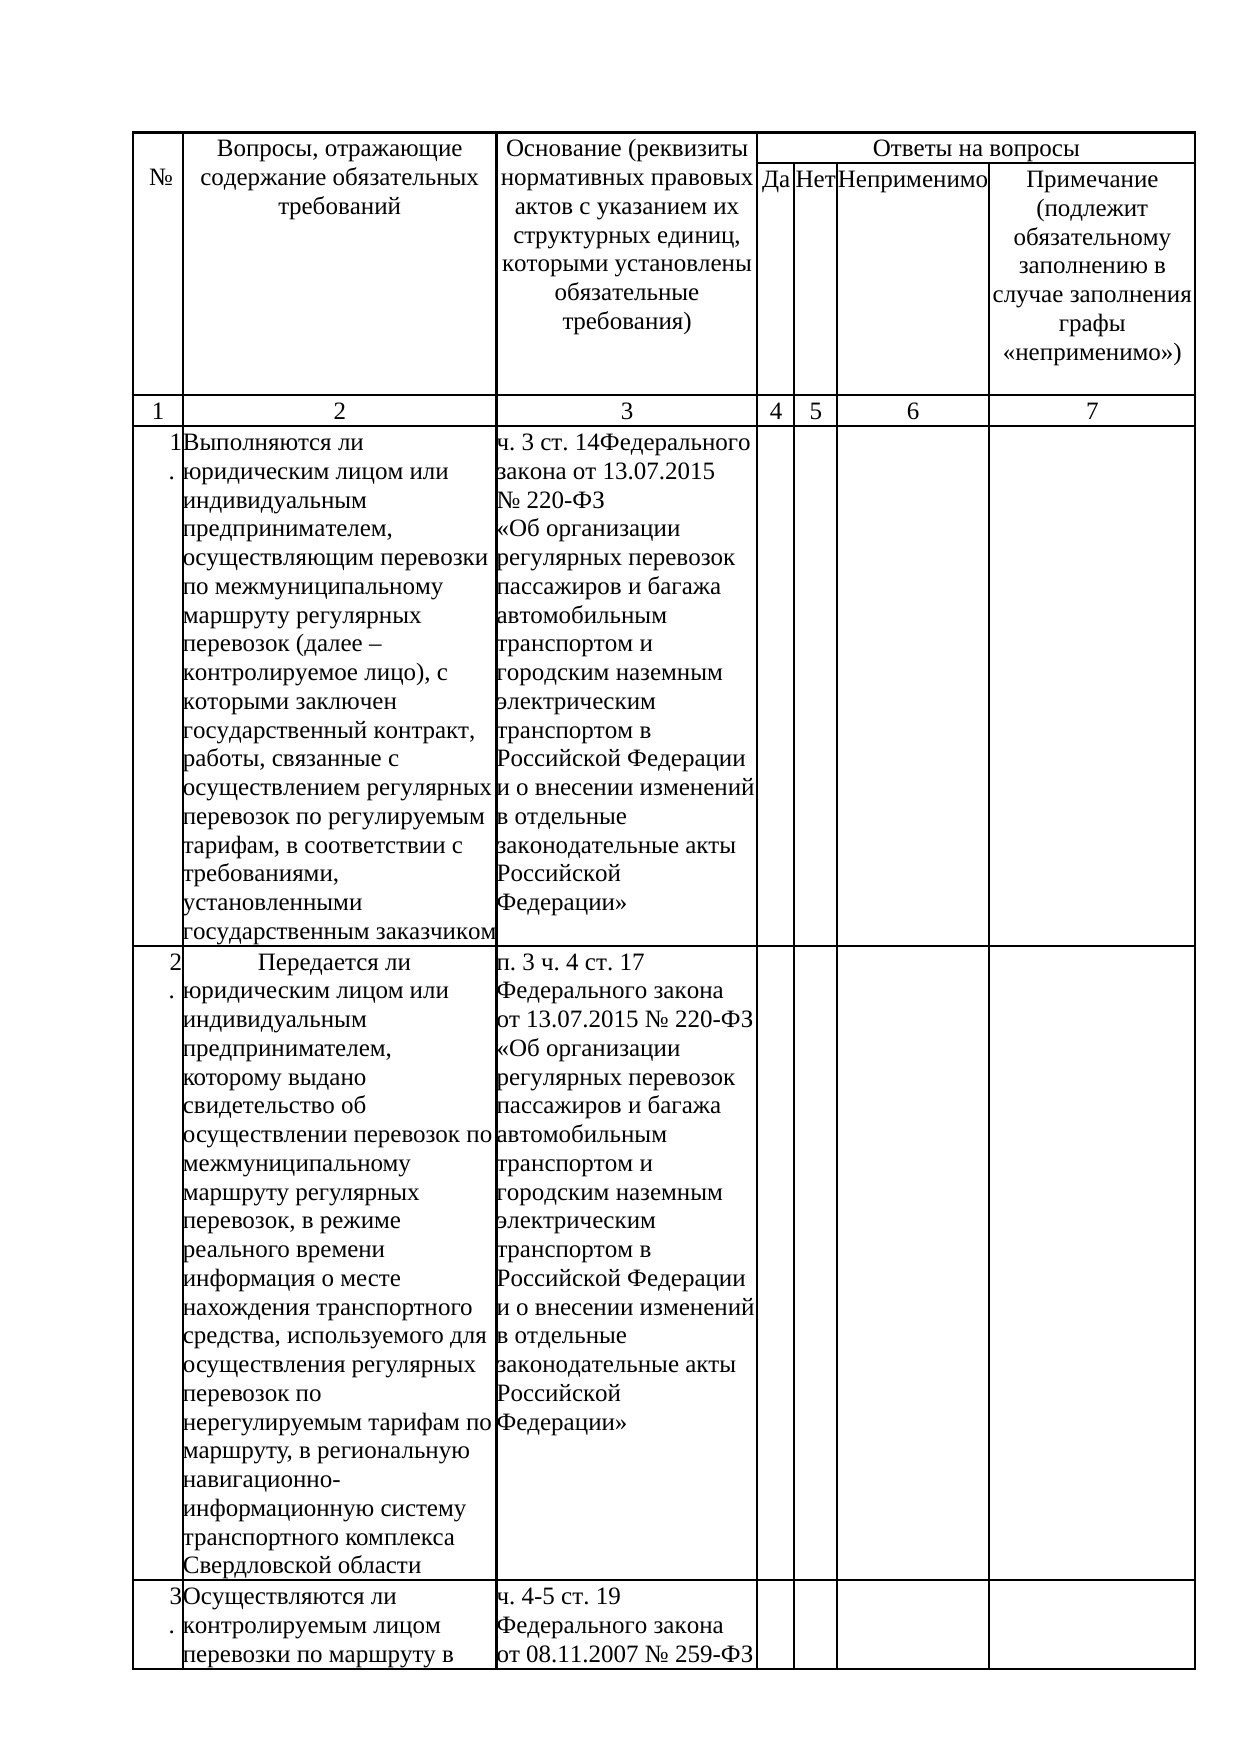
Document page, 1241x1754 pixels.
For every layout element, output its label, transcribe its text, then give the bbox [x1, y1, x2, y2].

table_cell [990, 427, 1194, 945]
table_cell п. 3 ч. 4 ст. 17 Федерального закона от 13.07.2015 № 220-ФЗ «Об организации регулярных перевозок пассажиров и багажа автомобильным транспортом и городским наземным электрическим транспортом в Российской Федерации и о внесении изменений в отдельные законодательные акты Российской Федерации» [498, 947, 756, 1579]
table_cell Выполняются ли юридическим лицом или индивидуальным предпринимателем, осуществляющим перевозки по межмуниципальному маршруту регулярных перевозок (далее – контролируемое лицо), с которыми заключен государственный контракт, работы, связанные с осуществлением регулярных перевозок по регулируемым тарифам, в соответствии с требованиями, установленными государственным заказчиком [184, 427, 495, 945]
table_cell [134, 947, 182, 1579]
table_cell 2 [184, 396, 495, 425]
table_cell Передается ли юридическим лицом или индивидуальным предпринимателем, которому выдано свидетельство об осуществлении перевозок по межмуниципальному маршруту регулярных перевозок, в режиме реального времени информация о месте нахождения транспортного средства, используемого для осуществления регулярных перевозок по нерегулируемым тарифам по маршруту, в региональную навигационно-информационную систему транспортного комплекса Свердловской области [184, 947, 495, 1579]
table_header № [134, 134, 182, 394]
table_cell [134, 427, 182, 945]
table_cell 3 [498, 396, 756, 425]
table_cell [990, 1581, 1194, 1668]
table_cell [758, 947, 793, 1579]
table_cell Неприменимо [838, 164, 988, 394]
table_cell [795, 427, 836, 945]
table_cell Примечание (подлежит обязательному заполнению в случае заполнения графы «неприменимо») [990, 164, 1194, 394]
table_cell [838, 947, 988, 1579]
table_cell Осуществляются ли контролируемым лицом перевозки по маршруту в [184, 1581, 495, 1668]
table_cell [838, 427, 988, 945]
table_cell [758, 427, 793, 945]
table_cell [990, 947, 1194, 1579]
table_header Ответы на вопросы [758, 134, 1194, 162]
table_cell 4 [758, 396, 793, 425]
table_cell 1 [134, 396, 182, 425]
table_cell 7 [990, 396, 1194, 425]
table_cell [134, 1581, 182, 1668]
table_cell [795, 947, 836, 1579]
table_header Основание (реквизиты нормативных правовых актов с указанием их структурных единиц, которыми установлены обязательные требования) [498, 134, 756, 394]
table_cell [838, 1581, 988, 1668]
table_cell Да [758, 164, 793, 394]
table_cell [758, 1581, 793, 1668]
table_cell 5 [795, 396, 836, 425]
table_cell ч. 3 ст. 14Федерального закона от 13.07.2015 № 220-ФЗ «Об организации регулярных перевозок пассажиров и багажа автомобильным транспортом и городским наземным электрическим транспортом в Российской Федерации и о внесении изменений в отдельные законодательные акты Российской Федерации» [498, 427, 756, 945]
table_cell ч. 4-5 ст. 19 Федерального закона от 08.11.2007 № 259-ФЗ [498, 1581, 756, 1668]
table_cell [795, 1581, 836, 1668]
table_cell 6 [838, 396, 988, 425]
table_cell Нет [795, 164, 836, 394]
table_header Вопросы, отражающие содержание обязательных требований [184, 134, 495, 394]
